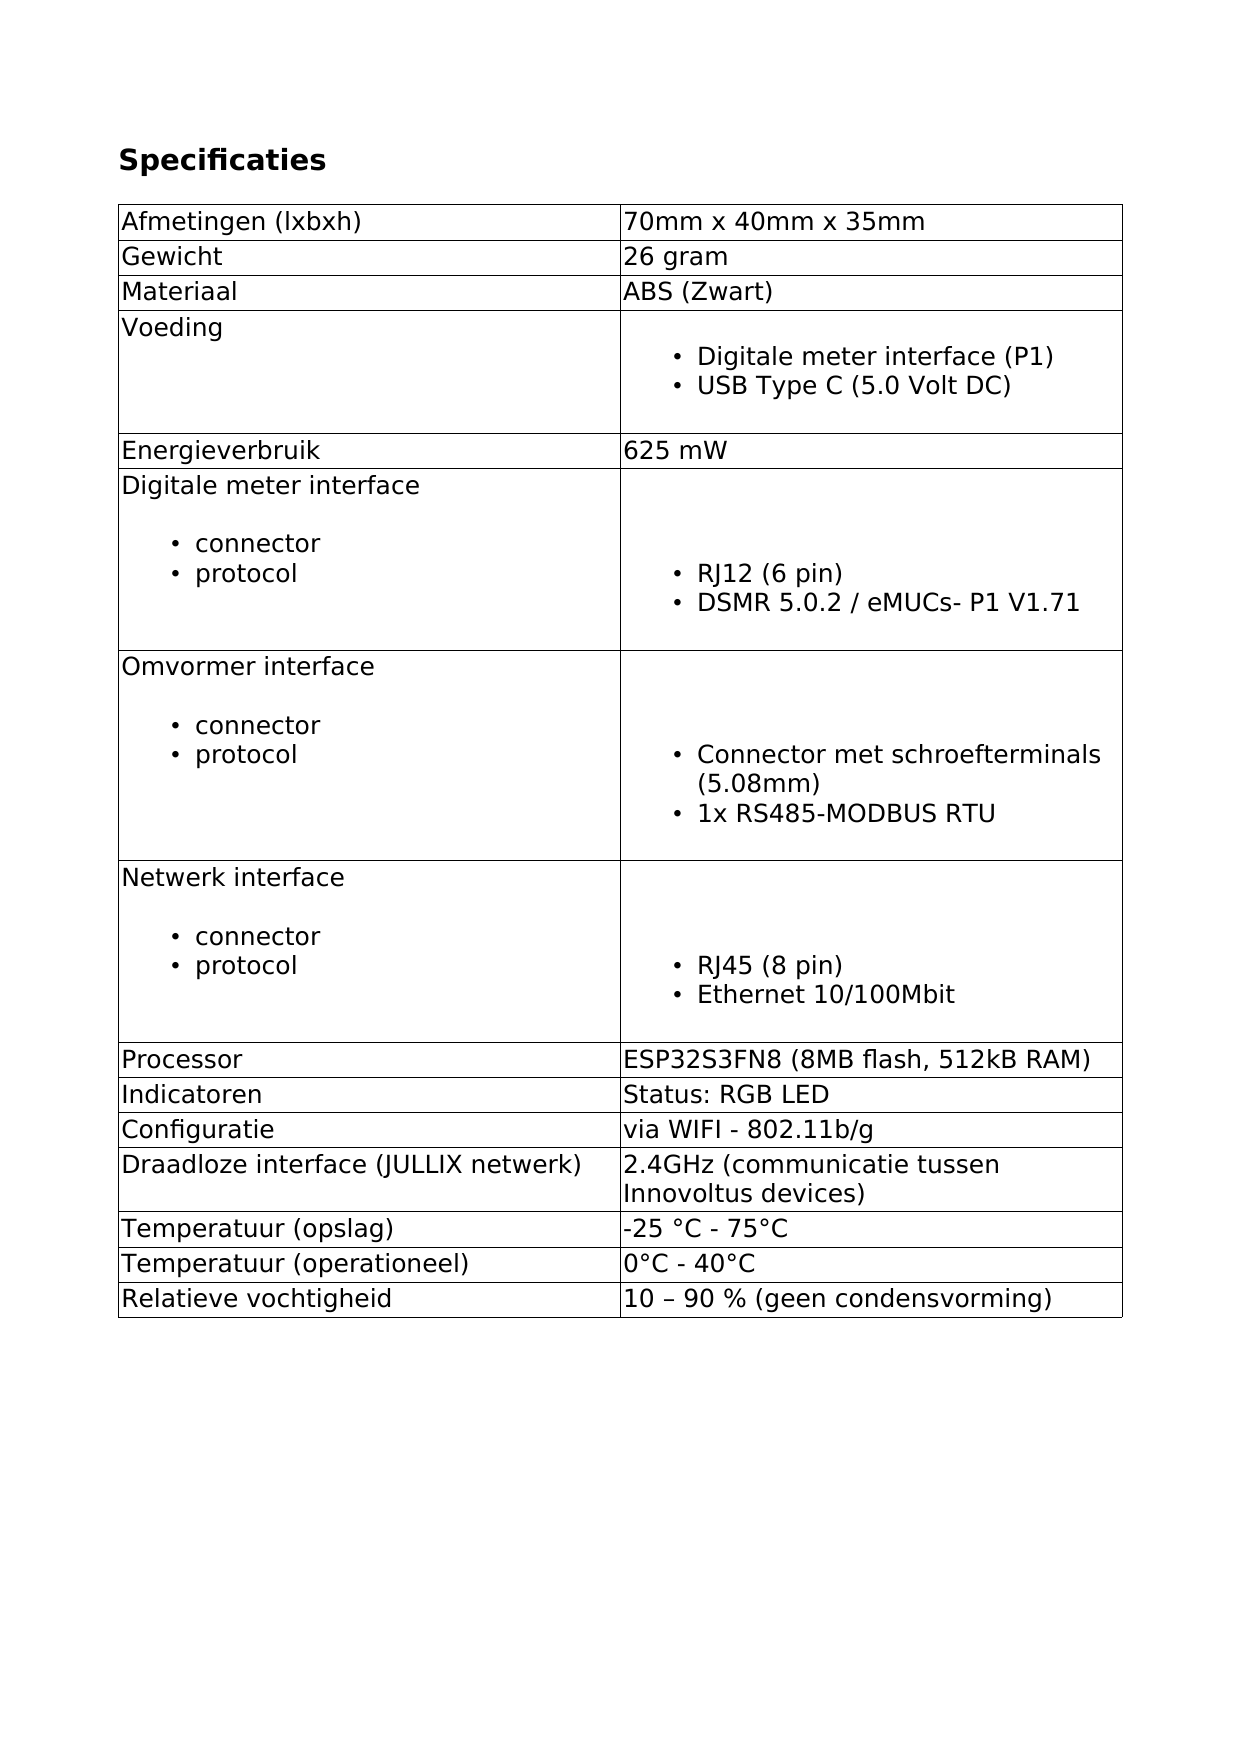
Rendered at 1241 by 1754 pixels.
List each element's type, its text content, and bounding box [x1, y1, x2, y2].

table_cell Status: RGB LED [621, 1078, 1122, 1112]
table_cell Indicatoren [119, 1078, 620, 1112]
table_cell ABS (Zwart) [621, 276, 1122, 310]
table_cell Digitale meter interface (P1) USB Type C (5.0 Volt DC) [621, 311, 1122, 433]
subtitle Specificaties [118, 143, 1122, 177]
table_cell Omvormer interface connector protocol [119, 651, 620, 860]
table_cell Configuratie [119, 1113, 620, 1147]
table_cell Digitale meter interface connector protocol [119, 469, 620, 649]
table_cell Netwerk interface connector protocol [119, 861, 620, 1042]
table_cell Temperatuur (opslag) [119, 1212, 620, 1247]
table_cell -25 °C - 75°C [621, 1212, 1122, 1247]
table_cell Energieverbruik [119, 434, 620, 468]
table_cell 10 – 90 % (geen condensvorming) [621, 1283, 1122, 1317]
table_cell Processor [119, 1043, 620, 1077]
table_cell 26 gram [621, 241, 1122, 274]
table_cell RJ12 (6 pin) DSMR 5.0.2 / eMUCs- P1 V1.71 [621, 469, 1122, 649]
table_cell 0°C - 40°C [621, 1248, 1122, 1282]
table_header Afmetingen (lxbxh) [119, 205, 620, 239]
table_cell via WIFI - 802.11b/g [621, 1113, 1122, 1147]
table_cell 2.4GHz (communicatie tussen Innovoltus devices) [621, 1148, 1122, 1211]
table_cell RJ45 (8 pin) Ethernet 10/100Mbit [621, 861, 1122, 1042]
table_cell Materiaal [119, 276, 620, 310]
table_cell Voeding [119, 311, 620, 433]
table_cell Gewicht [119, 241, 620, 274]
table_cell Draadloze interface (JULLIX netwerk) [119, 1148, 620, 1211]
table_cell Temperatuur (operationeel) [119, 1248, 620, 1282]
table_cell Relatieve vochtigheid [119, 1283, 620, 1317]
table_header 70mm x 40mm x 35mm [621, 205, 1122, 239]
table_cell Connector met schroefterminals (5.08mm) 1x RS485-MODBUS RTU [621, 651, 1122, 860]
table_cell ESP32S3FN8 (8MB flash, 512kB RAM) [621, 1043, 1122, 1077]
table_cell 625 mW [621, 434, 1122, 468]
